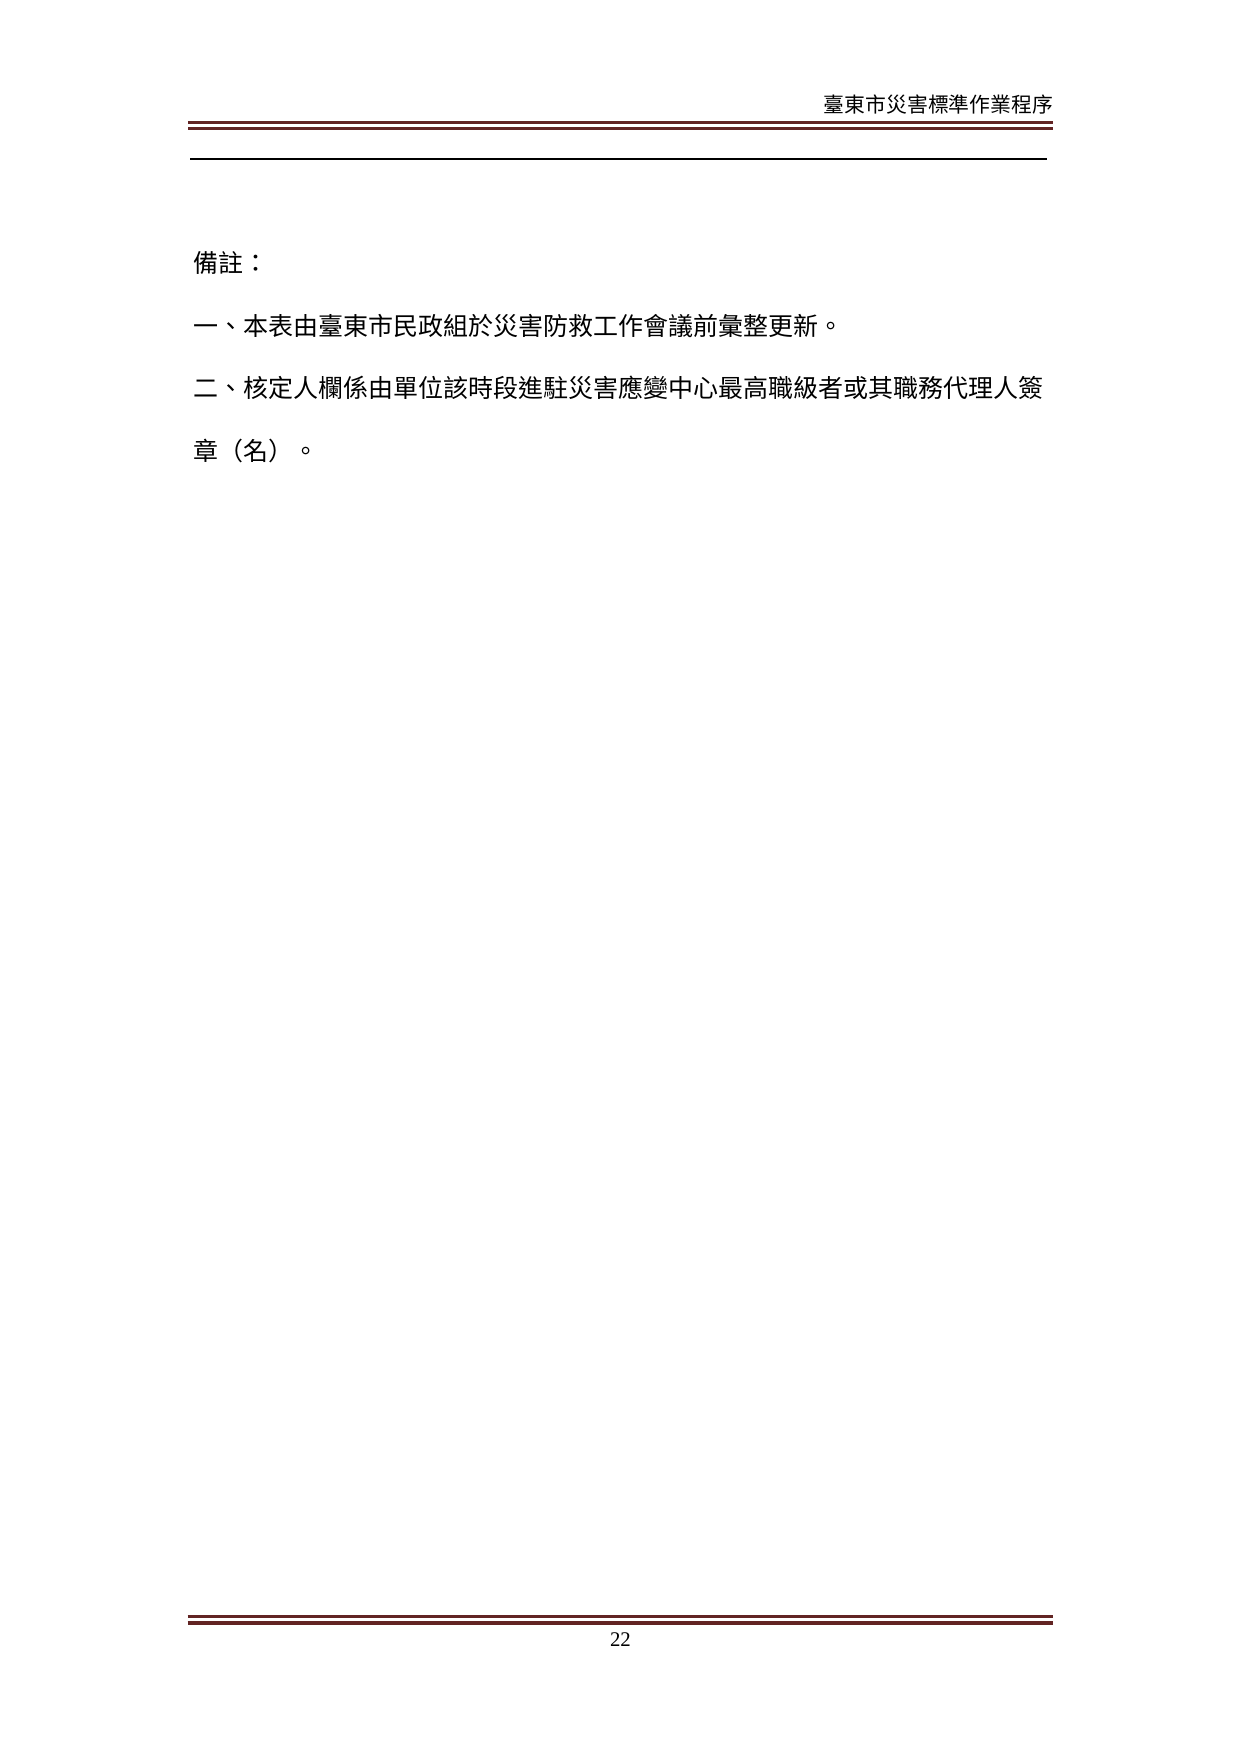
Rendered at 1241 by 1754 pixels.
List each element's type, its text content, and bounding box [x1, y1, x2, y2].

table_cell 一、本表由臺東市民政組於災害防救工作會議前彙整更新。 [190, 283, 1047, 345]
table_cell 二、核定人欄係由單位該時段進駐災害應變中心最高職級者或其職務代理人簽章（名）。 [190, 345, 1047, 470]
table_cell 備註： [190, 160, 1047, 282]
